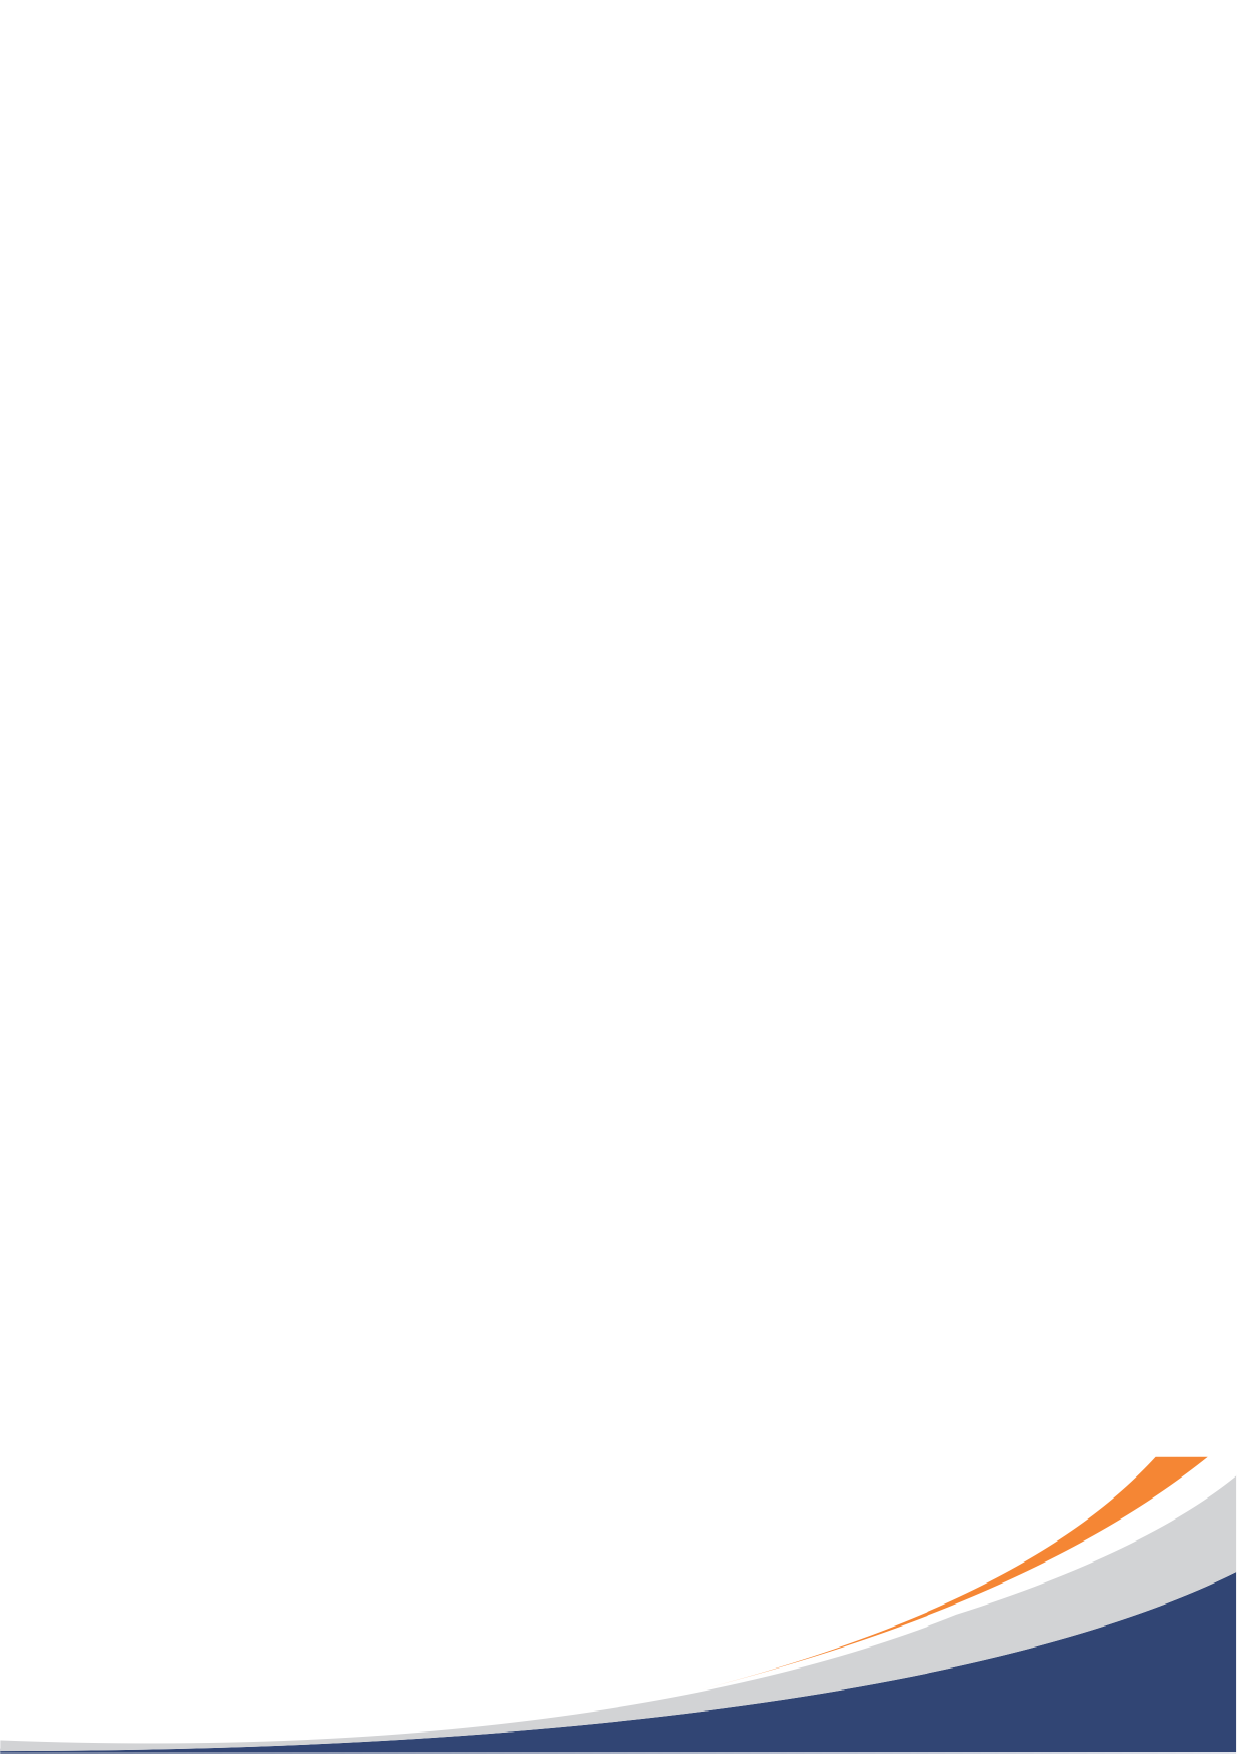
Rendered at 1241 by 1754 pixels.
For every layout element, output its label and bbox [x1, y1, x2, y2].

picture [0, 1456, 1237, 1754]
